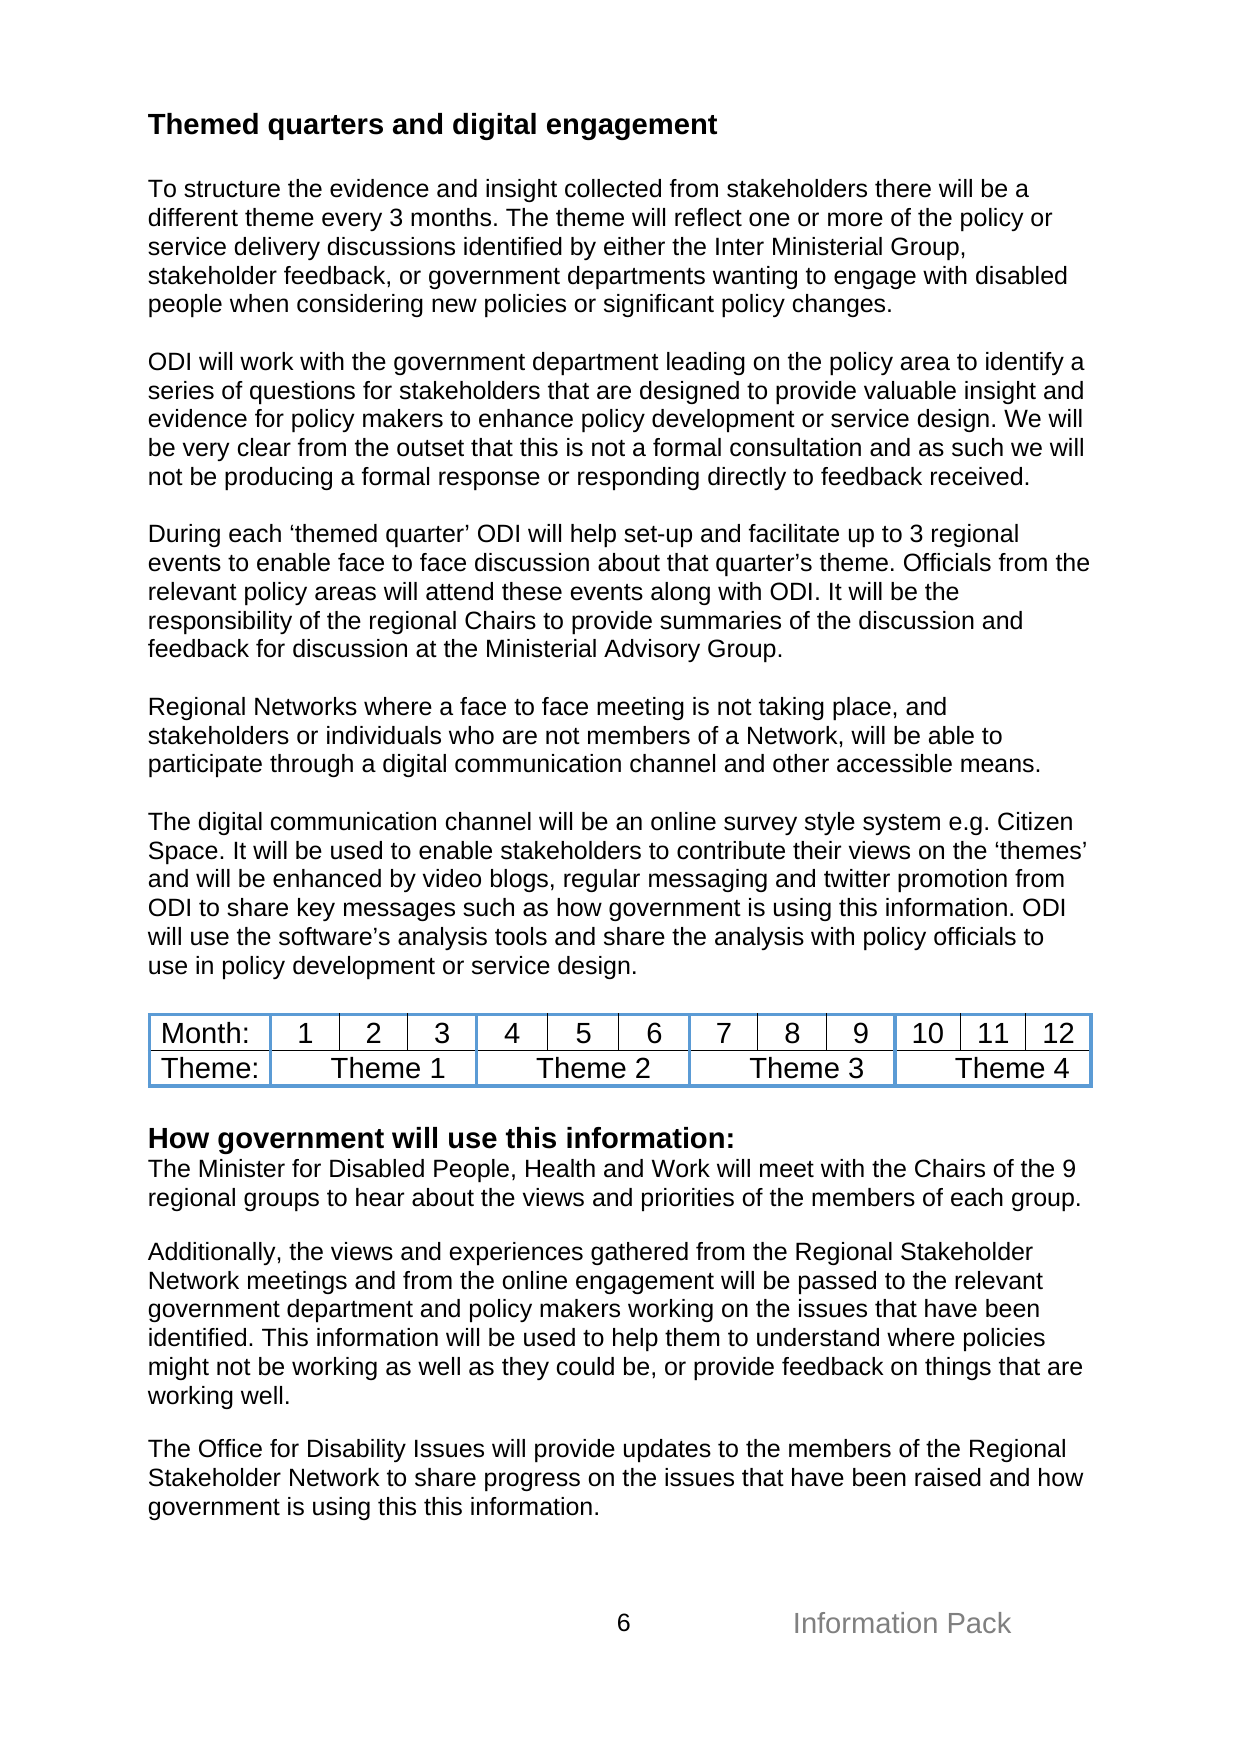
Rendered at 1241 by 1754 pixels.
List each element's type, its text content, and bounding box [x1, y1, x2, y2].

text To structure the evidence and insight collected from stakeholders there will be a different theme every 3 months. The theme will reflect one or more of the policy or service delivery discussions identified by either the Inter Ministerial Group, stakeholder feedback, or government departments wanting to engage with disabled people when considering new policies or significant policy changes. [148, 174, 1092, 318]
table_header 1 [272, 1016, 339, 1050]
table_cell Theme 3 [691, 1051, 893, 1084]
table_header 5 [548, 1016, 618, 1050]
table_cell Theme 2 [478, 1051, 688, 1084]
table_cell Theme: [151, 1051, 269, 1084]
text The digital communication channel will be an online survey style system e.g. Citizen Space. It will be used to enable stakeholders to contribute their views on the ‘themes’ and will be enhanced by video blogs, regular messaging and twitter promotion from ODI to share key messages such as how government is using this information. ODI will use the software’s analysis tools and share the analysis with policy officials to use in policy development or service design. [148, 807, 1092, 979]
table_header Month: [151, 1016, 269, 1050]
table_cell Theme 4 [897, 1051, 1089, 1084]
table_header 3 [408, 1016, 475, 1050]
text The Minister for Disabled People, Health and Work will meet with the Chairs of the 9 regional groups to hear about the views and priorities of the members of each group. [148, 1154, 1092, 1212]
table_cell Theme 1 [272, 1051, 475, 1084]
table_header 10 [897, 1016, 960, 1050]
subtitle Themed quarters and digital engagement [148, 107, 1092, 141]
text How government will use this information: [148, 1121, 1092, 1154]
table_header 9 [827, 1016, 893, 1050]
text Additionally, the views and experiences gathered from the Regional Stakeholder Network meetings and from the online engagement will be passed to the relevant government department and policy makers working on the issues that have been identified. This information will be used to help them to understand where policies might not be working as well as they could be, or provide feedback on things that are working well. [148, 1237, 1092, 1409]
text The Office for Disability Issues will provide updates to the members of the Regional Stakeholder Network to share progress on the issues that have been raised and how government is using this this information. [148, 1434, 1092, 1521]
table_header 11 [961, 1016, 1025, 1050]
table_header 12 [1026, 1016, 1089, 1050]
table_header 4 [478, 1016, 547, 1050]
table_header 7 [691, 1016, 757, 1050]
table_header 2 [340, 1016, 407, 1050]
text During each ‘themed quarter’ ODI will help set-up and facilitate up to 3 regional events to enable face to face discussion about that quarter’s theme. Officials from the relevant policy areas will attend these events along with ODI. It will be the responsibility of the regional Chairs to provide summaries of the discussion and feedback for discussion at the Ministerial Advisory Group. [148, 519, 1092, 663]
table_header 8 [758, 1016, 826, 1050]
text ODI will work with the government department leading on the policy area to identify a series of questions for stakeholders that are designed to provide valuable insight and evidence for policy makers to enhance policy development or service design. We will be very clear from the outset that this is not a formal consultation and as such we will not be producing a formal response or responding directly to feedback received. [148, 347, 1092, 491]
table_header 6 [619, 1016, 688, 1050]
text Regional Networks where a face to face meeting is not taking place, and stakeholders or individuals who are not members of a Network, will be able to participate through a digital communication channel and other accessible means. [148, 692, 1092, 778]
